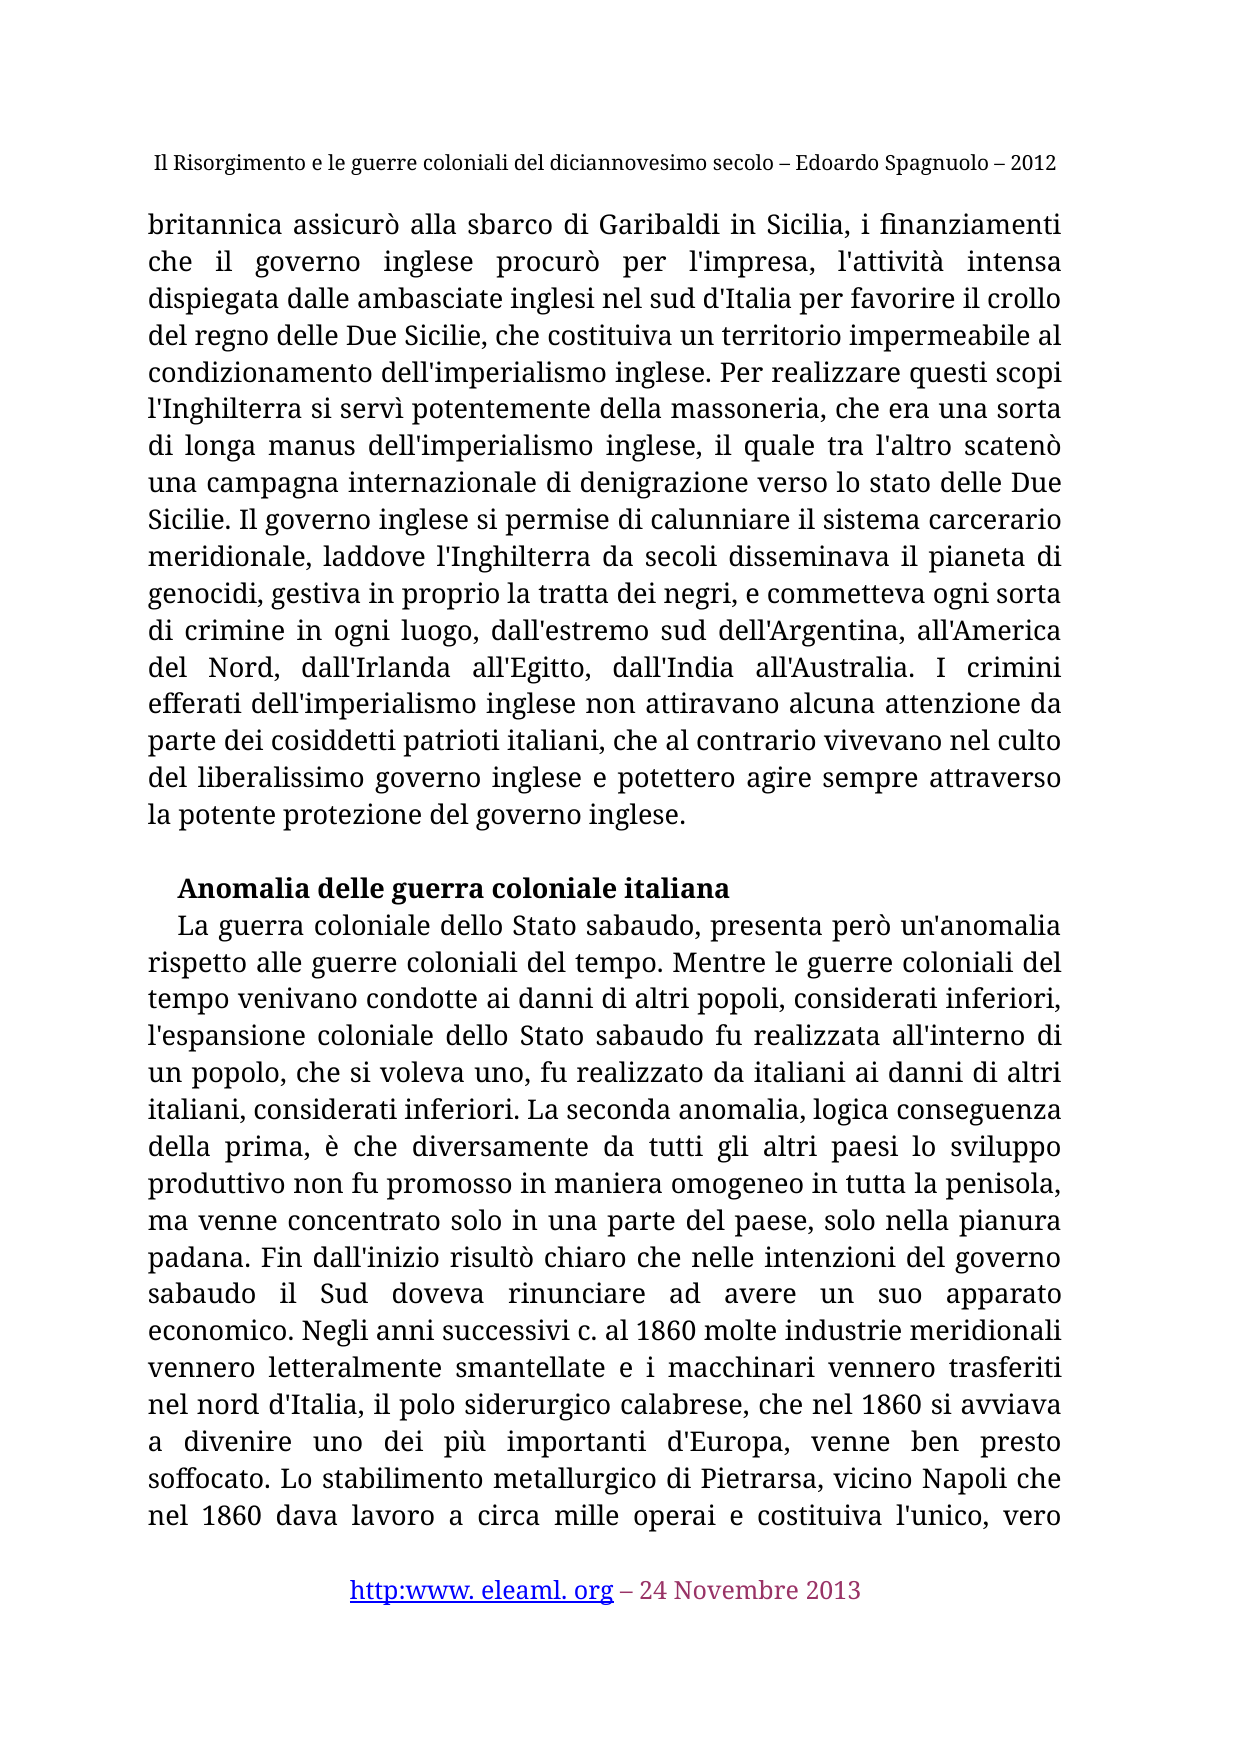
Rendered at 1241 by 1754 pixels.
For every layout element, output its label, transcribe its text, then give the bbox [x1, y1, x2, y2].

text La guerra coloniale dello Stato sabaudo, presenta però un'anomalia rispetto alle guerre coloniali del tempo. Mentre le guerre coloniali del tempo venivano condotte ai danni di altri popoli, considerati inferiori, l'espansione coloniale dello Stato sabaudo fu realizzata all'interno di un popolo, che si voleva uno, fu realizzato da italiani ai danni di altri italiani, considerati inferiori. La seconda anomalia, logica conseguenza della prima, è che diversamente da tutti gli altri paesi lo sviluppo produttivo non fu promosso in maniera omogeneo in tutta la penisola, ma venne concentrato solo in una parte del paese, solo nella pianura padana. Fin dall'inizio risultò chiaro che nelle intenzioni del governo sabaudo il Sud doveva rinunciare ad avere un suo apparato economico. Negli anni successivi c. al 1860 molte industrie meridionali vennero letteralmente smantellate e i macchinari vennero trasferiti nel nord d'Italia, il polo siderurgico calabrese, che nel 1860 si avviava a divenire uno dei più importanti d'Europa, venne ben presto soffocato. Lo stabilimento metallurgico di Pietrarsa, vicino Napoli che nel 1860 dava lavoro a circa mille operai e costituiva l'unico, vero [148, 906, 1063, 1533]
text Anomalia delle guerra coloniale italiana [148, 869, 1063, 906]
text britannica assicurò alla sbarco di Garibaldi in Sicilia, i finanziamenti che il governo inglese procurò per l'impresa, l'attività intensa dispiegata dalle ambasciate inglesi nel sud d'Italia per favorire il crollo del regno delle Due Sicilie, che costituiva un territorio impermeabile al condizionamento dell'imperialismo inglese. Per realizzare questi scopi l'Inghilterra si servì potentemente della massoneria, che era una sorta di longa manus dell'imperialismo inglese, il quale tra l'altro scatenò una campagna internazionale di denigrazione verso lo stato delle Due Sicilie. Il governo inglese si permise di calunniare il sistema carcerario meridionale, laddove l'Inghilterra da secoli disseminava il pianeta di genocidi, gestiva in proprio la tratta dei negri, e commetteva ogni sorta di crimine in ogni luogo, dall'estremo sud dell'Argentina, all'America del Nord, dall'Irlanda all'Egitto, dall'India all'Australia. I crimini efferati dell'imperialismo inglese non attiravano alcuna attenzione da parte dei cosiddetti patrioti italiani, che al contrario vivevano nel culto del liberalissimo governo inglese e potettero agire sempre attraverso la potente protezione del governo inglese. [148, 206, 1063, 832]
